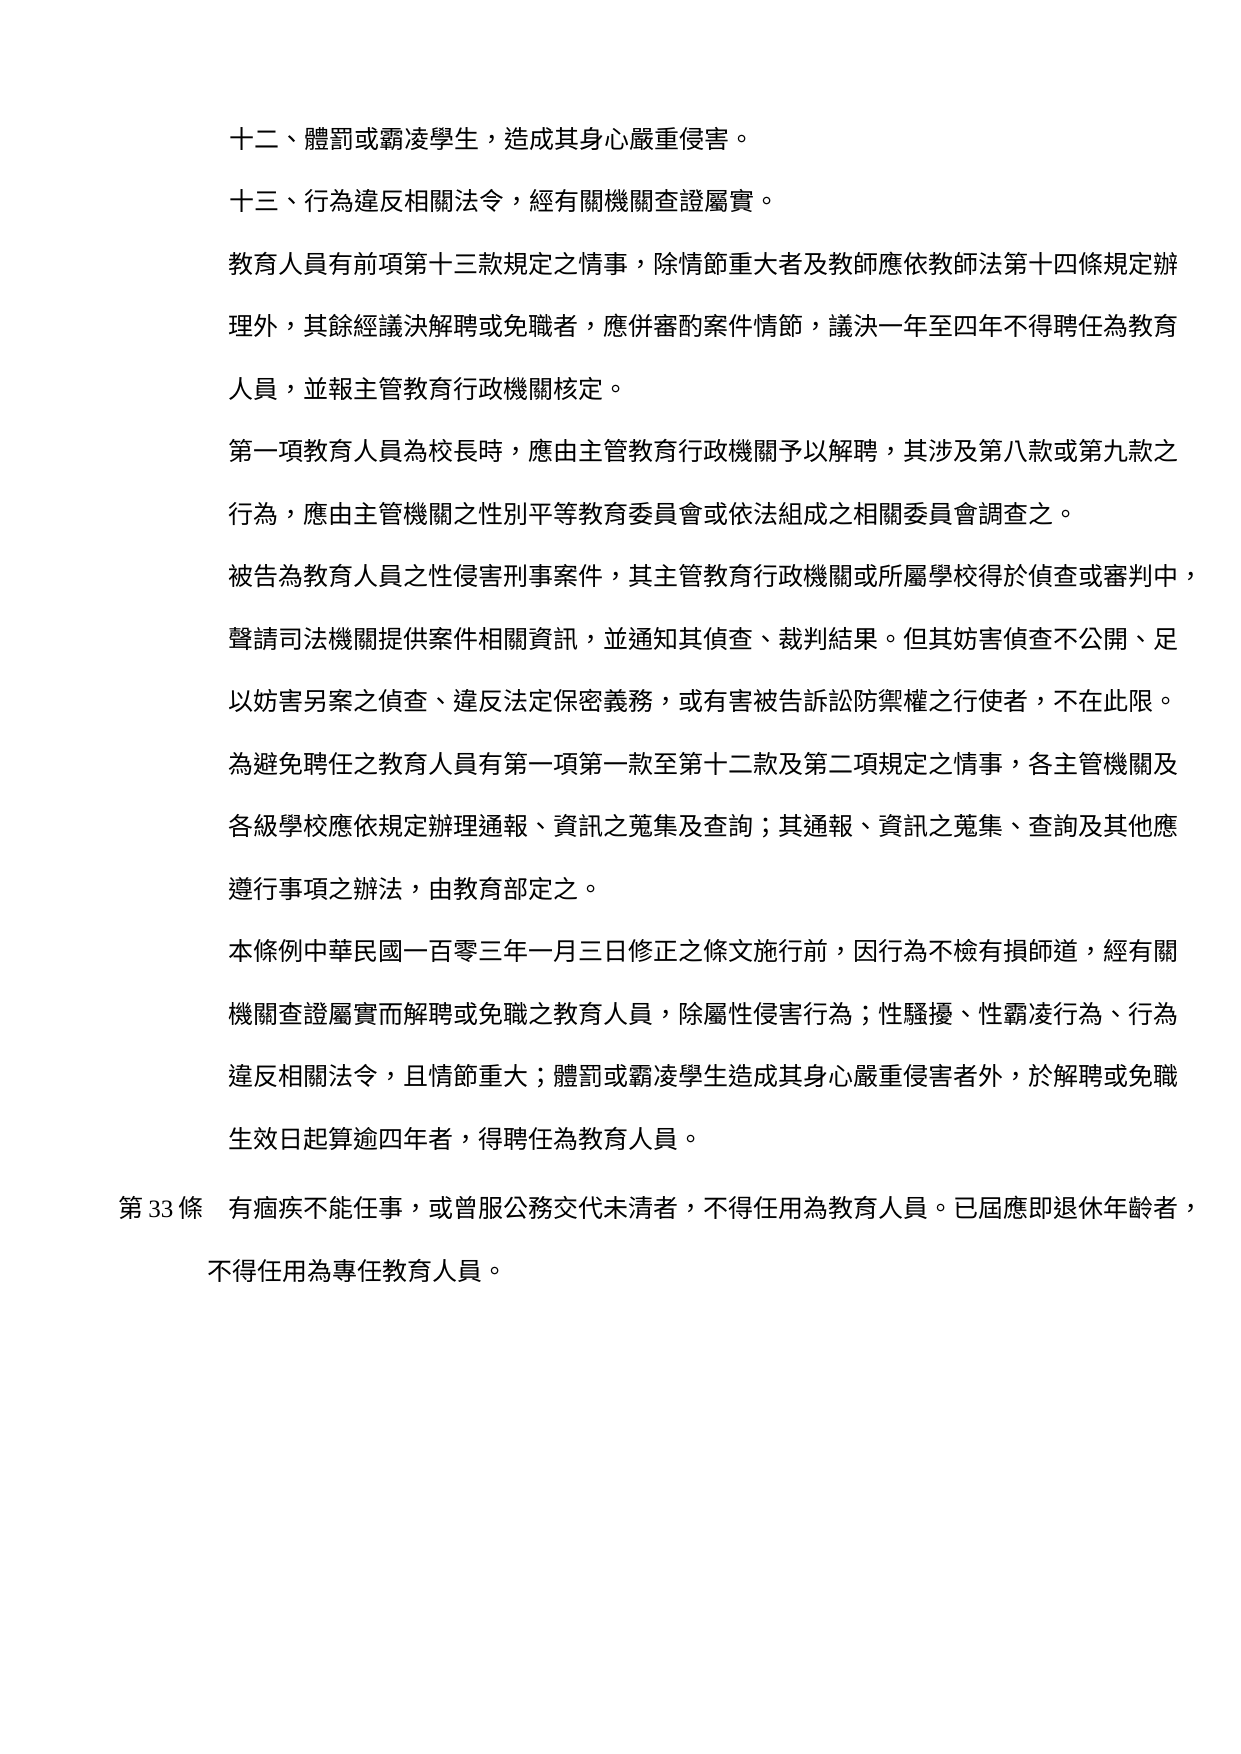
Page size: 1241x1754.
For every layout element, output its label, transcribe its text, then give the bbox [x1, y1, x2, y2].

text 第一項教育人員為校長時，應由主管教育行政機關予以解聘，其涉及第八款或第九款之行為，應由主管機關之性別平等教育委員會或依法組成之相關委員會調查之。 [229, 408, 1196, 533]
text 十三、行為違反相關法令，經有關機關查證屬實。 [118, 158, 1196, 221]
text 為避免聘任之教育人員有第一項第一款至第十二款及第二項規定之情事，各主管機關及各級學校應依規定辦理通報、資訊之蒐集及查詢；其通報、資訊之蒐集、查詢及其他應遵行事項之辦法，由教育部定之。 [229, 721, 1196, 908]
text 第33條 有痼疾不能任事，或曾服公務交代未清者，不得任用為教育人員。已屆應即退休年齡者，不得任用為專任教育人員。 [118, 1165, 1196, 1290]
text 教育人員有前項第十三款規定之情事，除情節重大者及教師應依教師法第十四條規定辦理外，其餘經議決解聘或免職者，應併審酌案件情節，議決一年至四年不得聘任為教育人員，並報主管教育行政機關核定。 [229, 221, 1196, 408]
text 被告為教育人員之性侵害刑事案件，其主管教育行政機關或所屬學校得於偵查或審判中，聲請司法機關提供案件相關資訊，並通知其偵查、裁判結果。但其妨害偵查不公開、足以妨害另案之偵查、違反法定保密義務，或有害被告訴訟防禦權之行使者，不在此限。 [229, 533, 1196, 721]
text 十二、體罰或霸凌學生，造成其身心嚴重侵害。 [118, 96, 1196, 158]
text 本條例中華民國一百零三年一月三日修正之條文施行前，因行為不檢有損師道，經有關機關查證屬實而解聘或免職之教育人員，除屬性侵害行為；性騷擾、性霸凌行為、行為違反相關法令，且情節重大；體罰或霸凌學生造成其身心嚴重侵害者外，於解聘或免職生效日起算逾四年者，得聘任為教育人員。 [229, 908, 1196, 1158]
